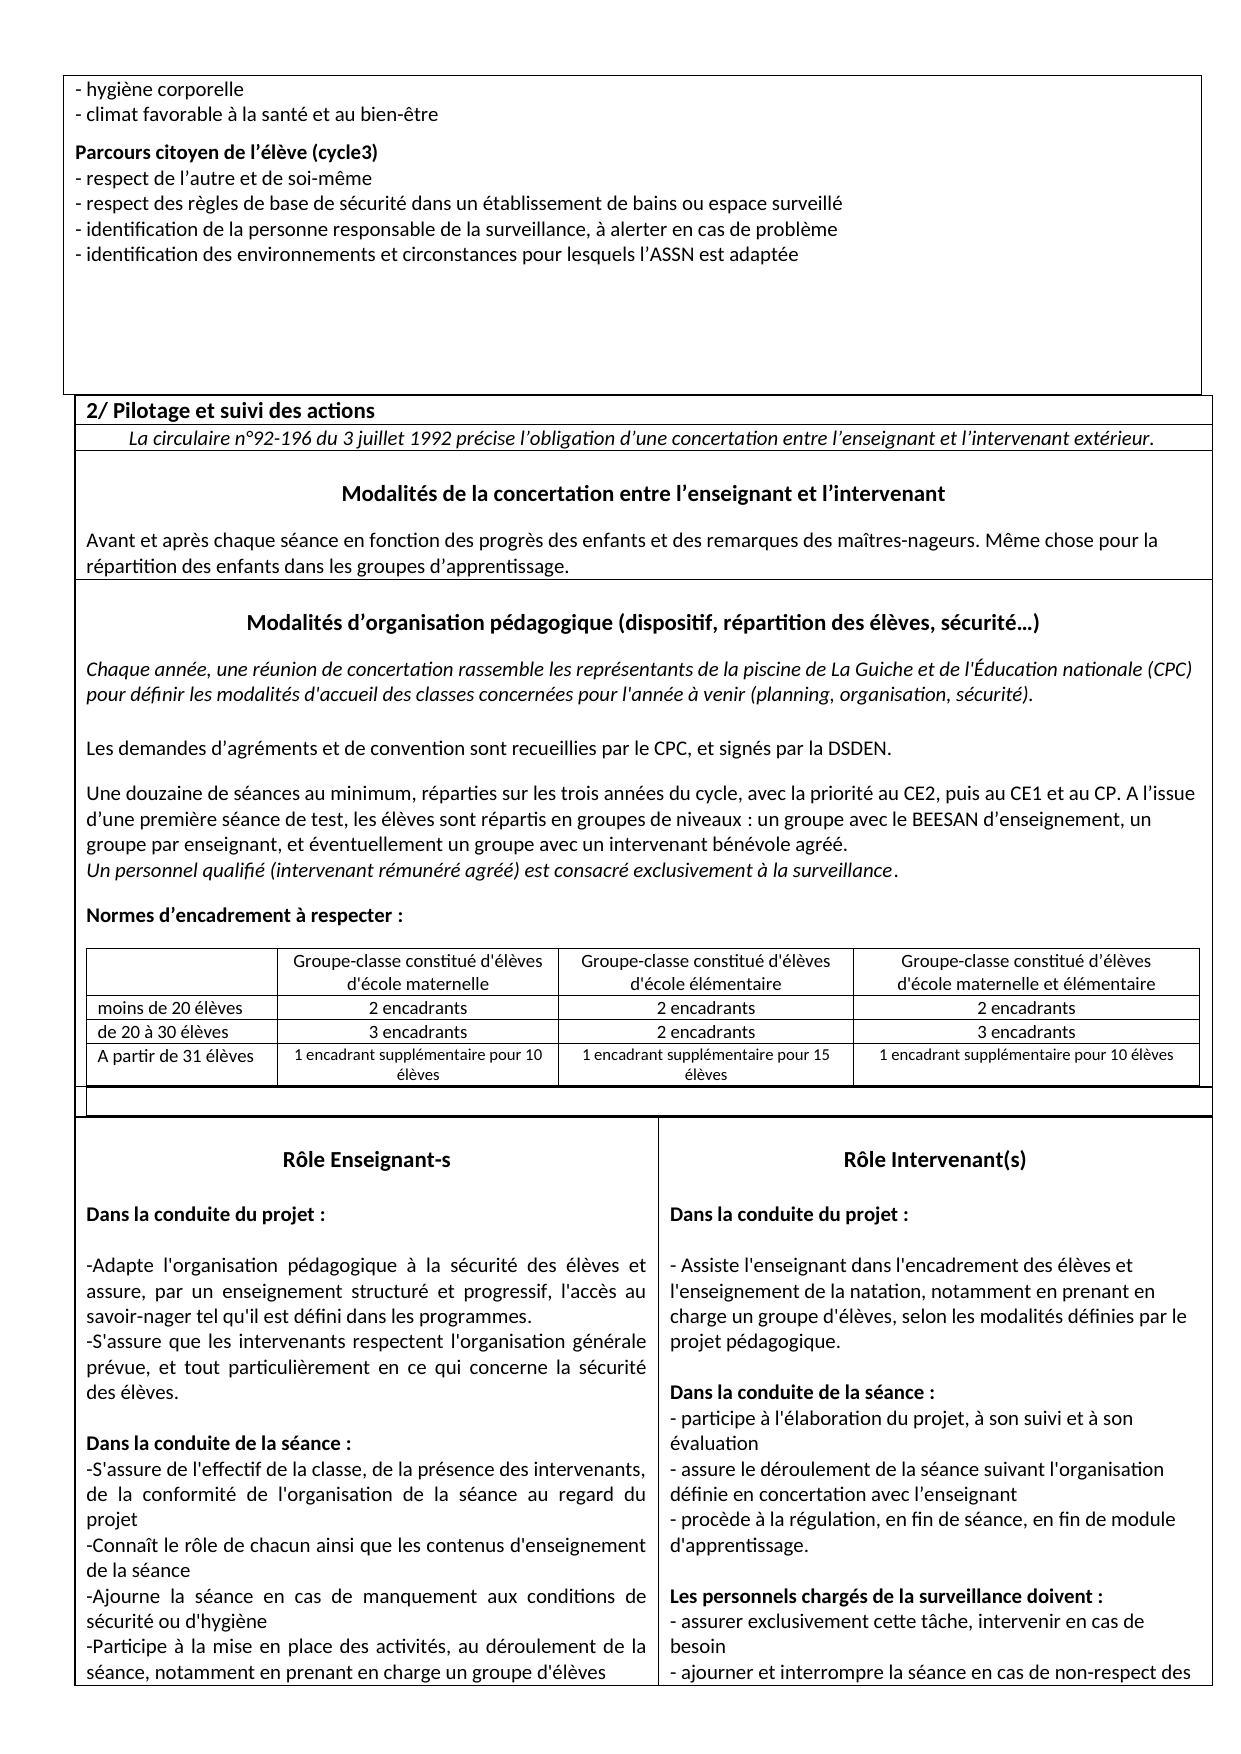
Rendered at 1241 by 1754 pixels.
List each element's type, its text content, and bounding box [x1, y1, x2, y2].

table_cell [76, 1087, 86, 1116]
table_cell 3 encadrants [854, 1020, 1199, 1043]
table_cell moins de 20 élèves [87, 996, 277, 1019]
table_cell Modalités de la concertation entre l’enseignant et l’intervenant Avant et après chaque séance en fonction des progrès des enfants et des remarques des maîtres-nageurs. Même chose pour la répartition des enfants dans les groupes d’apprentissage. [76, 451, 1212, 578]
table_cell 2 encadrants [559, 996, 853, 1019]
table_header 2/ Pilotage et suivi des actions [76, 396, 1212, 424]
table_cell de 20 à 30 élèves [87, 1020, 277, 1043]
table_cell 2 encadrants [854, 996, 1199, 1019]
table_cell 2 encadrants [559, 1020, 853, 1043]
table_header Groupe-classe constitué d'élèves d'école maternelle [278, 949, 558, 995]
table_cell Rôle Enseignant-s Dans la conduite du projet : -Adapte l'organisation pédagogique à la sécurité des élèves et assure, par un enseignement structuré et progressif, l'accès au savoir-nager tel qu'il est défini dans les programmes. -S'assure que les intervenants respectent l'organisation générale prévue, et tout particulièrement en ce qui concerne la sécurité des élèves. Dans la conduite de la séance : -S'assure de l'effectif de la classe, de la présence des intervenants, de la conformité de l'organisation de la séance au regard du projet -Connaît le rôle de chacun ainsi que les contenus d'enseignement de la séance -Ajourne la séance en cas de manquement aux conditions de sécurité ou d'hygiène -Participe à la mise en place des activités, au déroulement de la séance, notamment en prenant en charge un groupe d'élèves [76, 1118, 658, 1684]
table_cell 2 encadrants [278, 996, 558, 1019]
table_cell 1 encadrant supplémentaire pour 15 élèves [559, 1044, 853, 1085]
table_cell Rôle Intervenant(s) Dans la conduite du projet : - Assiste l'enseignant dans l'encadrement des élèves et l'enseignement de la natation, notamment en prenant en charge un groupe d'élèves, selon les modalités définies par le projet pédagogique. Dans la conduite de la séance : - participe à l'élaboration du projet, à son suivi et à son évaluation - assure le déroulement de la séance suivant l'organisation définie en concertation avec l’enseignant - procède à la régulation, en fin de séance, en fin de module d'apprentissage. Les personnels chargés de la surveillance doivent : - assurer exclusivement cette tâche, intervenir en cas de besoin - ajourner et interrompre la séance en cas de non-respect des [659, 1118, 1212, 1684]
table_cell La circulaire n°92-196 du 3 juillet 1992 précise l’obligation d’une concertation entre l’enseignant et l’intervenant extérieur. [76, 425, 1212, 450]
table_header Groupe-classe constitué d'élèves d'école élémentaire [559, 949, 853, 995]
table_header [87, 949, 277, 995]
table_header Groupe-classe constitué d’élèves d'école maternelle et élémentaire [854, 949, 1199, 995]
table_cell A partir de 31 élèves [87, 1044, 277, 1085]
table_cell 1 encadrant supplémentaire pour 10 élèves [278, 1044, 558, 1085]
table_cell 1 encadrant supplémentaire pour 10 élèves [854, 1044, 1199, 1085]
table_header [87, 1088, 1212, 1115]
table_cell 3 encadrants [278, 1020, 558, 1043]
table_cell - hygiène corporelle - climat favorable à la santé et au bien-être Parcours citoyen de l’élève (cycle3) - respect de l’autre et de soi-même - respect des règles de base de sécurité dans un établissement de bains ou espace surveillé - identification de la personne responsable de la surveillance, à alerter en cas de problème - identification des environnements et circonstances pour lesquels l’ASSN est adaptée [64, 76, 1201, 394]
table_cell Modalités d’organisation pédagogique (dispositif, répartition des élèves, sécurité…) Chaque année, une réunion de concertation rassemble les représentants de la piscine de La Guiche et de l'Éducation nationale (CPC) pour définir les modalités d'accueil des classes concernées pour l'année à venir (planning, organisation, sécurité). Les demandes d’agréments et de convention sont recueillies par le CPC, et signés par la DSDEN. Une douzaine de séances au minimum, réparties sur les trois années du cycle, avec la priorité au CE2, puis au CE1 et au CP. A l’issue d’une première séance de test, les élèves sont répartis en groupes de niveaux : un groupe avec le BEESAN d’enseignement, un groupe par enseignant, et éventuellement un groupe avec un intervenant bénévole agréé. Un personnel qualifié (intervenant rémunéré agréé) est consacré exclusivement à la surveillance. Normes d’encadrement à respecter : [76, 580, 1212, 1086]
